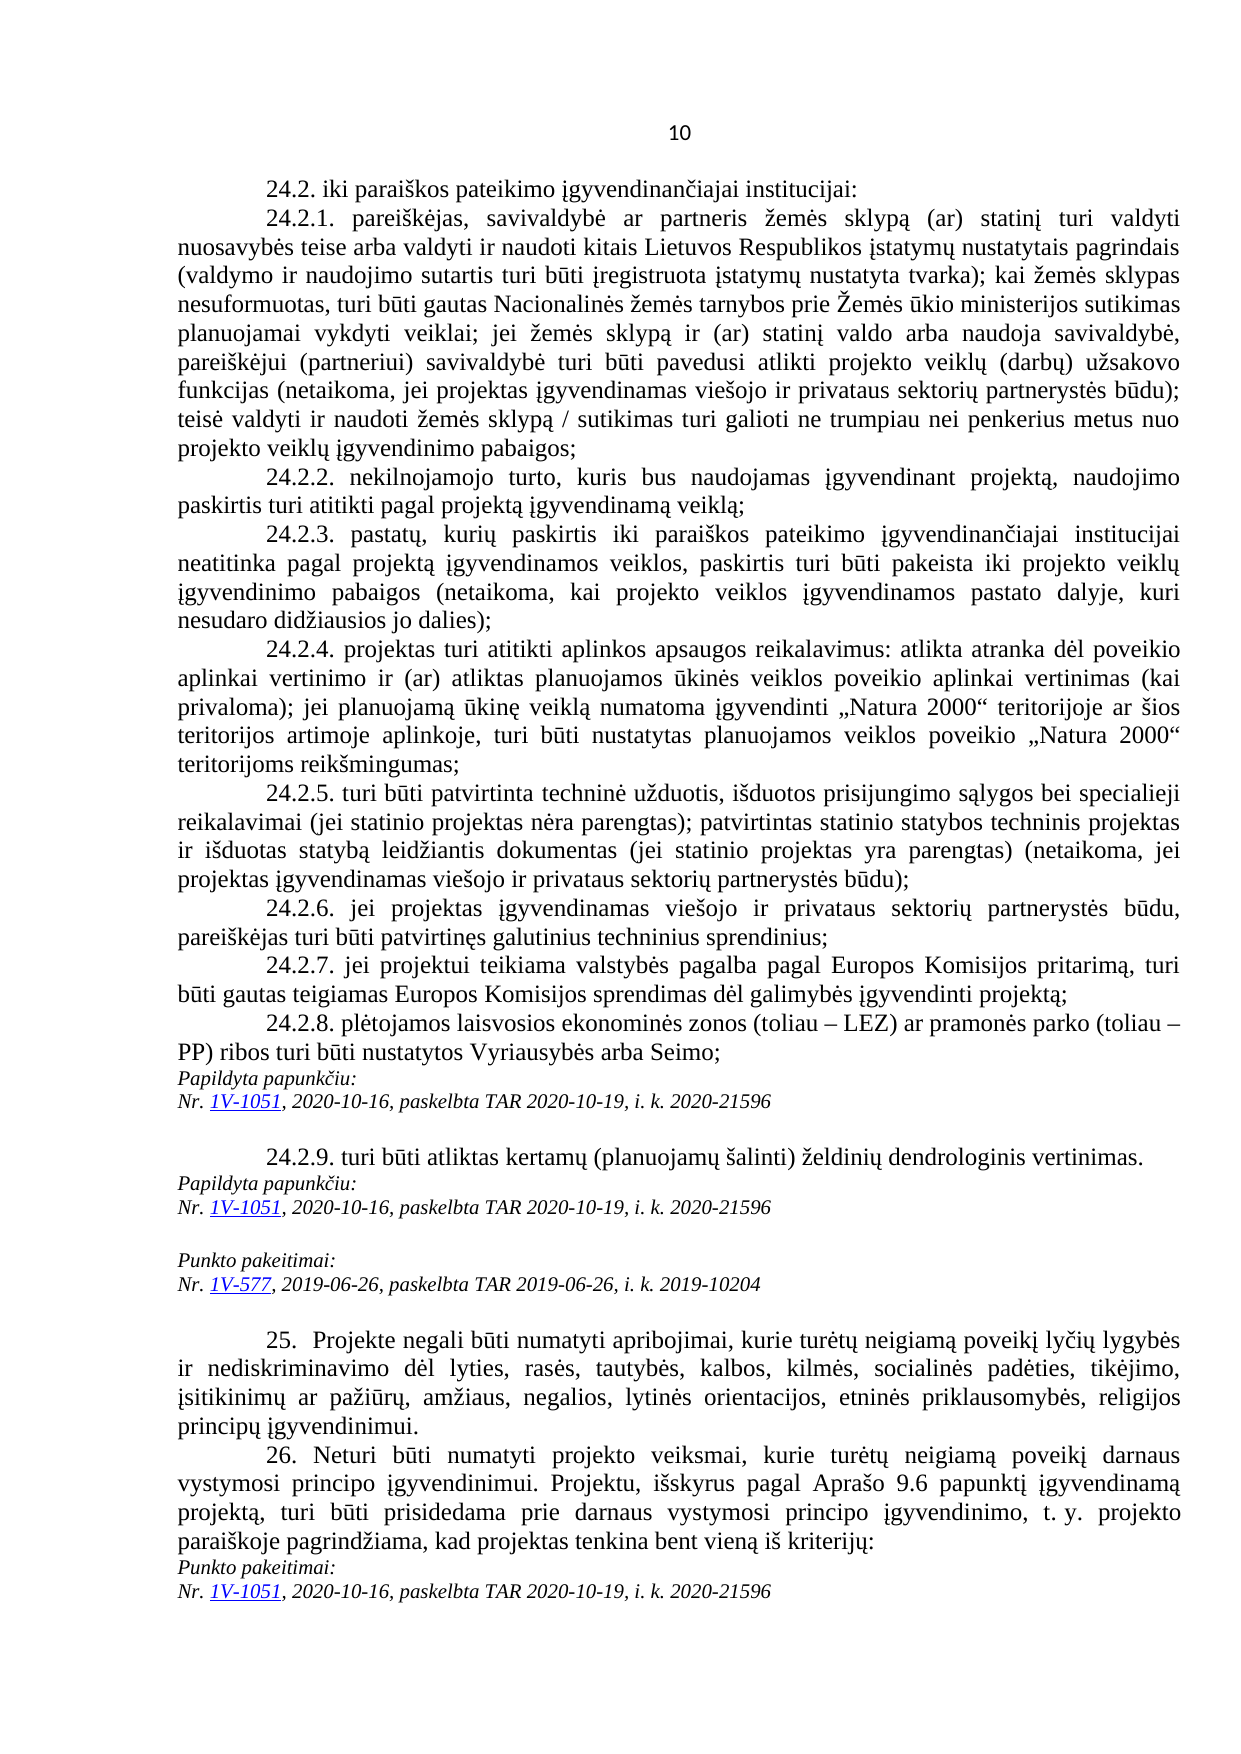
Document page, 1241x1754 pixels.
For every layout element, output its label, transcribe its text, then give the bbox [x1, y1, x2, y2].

text 24.2.6. jei projektas įgyvendinamas viešojo ir privataus sektorių partnerystės būdu, pareiškėjas turi būti patvirtinęs galutinius techninius sprendinius; [177, 893, 1181, 950]
text 24.2.8. plėtojamos laisvosios ekonominės zonos (toliau – LEZ) ar pramonės parko (toliau – PP) ribos turi būti nustatytos Vyriausybės arba Seimo; [177, 1008, 1181, 1065]
text 24.2. iki paraiškos pateikimo įgyvendinančiajai institucijai: [177, 174, 1181, 203]
text 24.2.2. nekilnojamojo turto, kuris bus naudojamas įgyvendinant projektą, naudojimo paskirtis turi atitikti pagal projektą įgyvendinamą veiklą; [177, 462, 1181, 519]
text 25. Projekte negali būti numatyti apribojimai, kurie turėtų neigiamą poveikį lyčių lygybės ir nediskriminavimo dėl lyties, rasės, tautybės, kalbos, kilmės, socialinės padėties, tikėjimo, įsitikinimų ar pažiūrų, amžiaus, negalios, lytinės orientacijos, etninės priklausomybės, religijos principų įgyvendinimui. [177, 1325, 1181, 1440]
text Papildyta papunkčiu: [177, 1171, 1181, 1195]
text 24.2.5. turi būti patvirtinta techninė užduotis, išduotos prisijungimo sąlygos bei specialieji reikalavimai (jei statinio projektas nėra parengtas); patvirtintas statinio statybos techninis projektas ir išduotas statybą leidžiantis dokumentas (jei statinio projektas yra parengtas) (netaikoma, jei projektas įgyvendinamas viešojo ir privataus sektorių partnerystės būdu); [177, 778, 1181, 893]
text Punkto pakeitimai: [177, 1248, 1181, 1272]
text Nr. 1V-1051, 2020-10-16, paskelbta TAR 2020-10-19, i. k. 2020-21596 [177, 1089, 1181, 1113]
text Nr. 1V-1051, 2020-10-16, paskelbta TAR 2020-10-19, i. k. 2020-21596 [177, 1195, 1181, 1219]
text Papildyta papunkčiu: [177, 1065, 1181, 1089]
text Punkto pakeitimai: [177, 1555, 1181, 1579]
text 24.2.4. projektas turi atitikti aplinkos apsaugos reikalavimus: atlikta atranka dėl poveikio aplinkai vertinimo ir (ar) atliktas planuojamos ūkinės veiklos poveikio aplinkai vertinimas (kai privaloma); jei planuojamą ūkinę veiklą numatoma įgyvendinti „Natura 2000“ teritorijoje ar šios teritorijos artimoje aplinkoje, turi būti nustatytas planuojamos veiklos poveikio „Natura 2000“ teritorijoms reikšmingumas; [177, 634, 1181, 778]
text 24.2.9. turi būti atliktas kertamų (planuojamų šalinti) želdinių dendrologinis vertinimas. [177, 1142, 1181, 1171]
text 24.2.1. pareiškėjas, savivaldybė ar partneris žemės sklypą (ar) statinį turi valdyti nuosavybės teise arba valdyti ir naudoti kitais Lietuvos Respublikos įstatymų nustatytais pagrindais (valdymo ir naudojimo sutartis turi būti įregistruota įstatymų nustatyta tvarka); kai žemės sklypas nesuformuotas, turi būti gautas Nacionalinės žemės tarnybos prie Žemės ūkio ministerijos sutikimas planuojamai vykdyti veiklai; jei žemės sklypą ir (ar) statinį valdo arba naudoja savivaldybė, pareiškėjui (partneriui) savivaldybė turi būti pavedusi atlikti projekto veiklų (darbų) užsakovo funkcijas (netaikoma, jei projektas įgyvendinamas viešojo ir privataus sektorių partnerystės būdu); teisė valdyti ir naudoti žemės sklypą / sutikimas turi galioti ne trumpiau nei penkerius metus nuo projekto veiklų įgyvendinimo pabaigos; [177, 203, 1181, 462]
text 26. Neturi būti numatyti projekto veiksmai, kurie turėtų neigiamą poveikį darnaus vystymosi principo įgyvendinimui. Projektu, išskyrus pagal Aprašo 9.6 papunktį įgyvendinamą projektą, turi būti prisidedama prie darnaus vystymosi principo įgyvendinimo, t. y. projekto paraiškoje pagrindžiama, kad projektas tenkina bent vieną iš kriterijų: [177, 1440, 1181, 1555]
text 24.2.3. pastatų, kurių paskirtis iki paraiškos pateikimo įgyvendinančiajai institucijai neatitinka pagal projektą įgyvendinamos veiklos, paskirtis turi būti pakeista iki projekto veiklų įgyvendinimo pabaigos (netaikoma, kai projekto veiklos įgyvendinamos pastato dalyje, kuri nesudaro didžiausios jo dalies); [177, 519, 1181, 634]
text 24.2.7. jei projektui teikiama valstybės pagalba pagal Europos Komisijos pritarimą, turi būti gautas teigiamas Europos Komisijos sprendimas dėl galimybės įgyvendinti projektą; [177, 950, 1181, 1008]
text Nr. 1V-577, 2019-06-26, paskelbta TAR 2019-06-26, i. k. 2019-10204 [177, 1272, 1181, 1296]
text Nr. 1V-1051, 2020-10-16, paskelbta TAR 2020-10-19, i. k. 2020-21596 [177, 1579, 1181, 1603]
